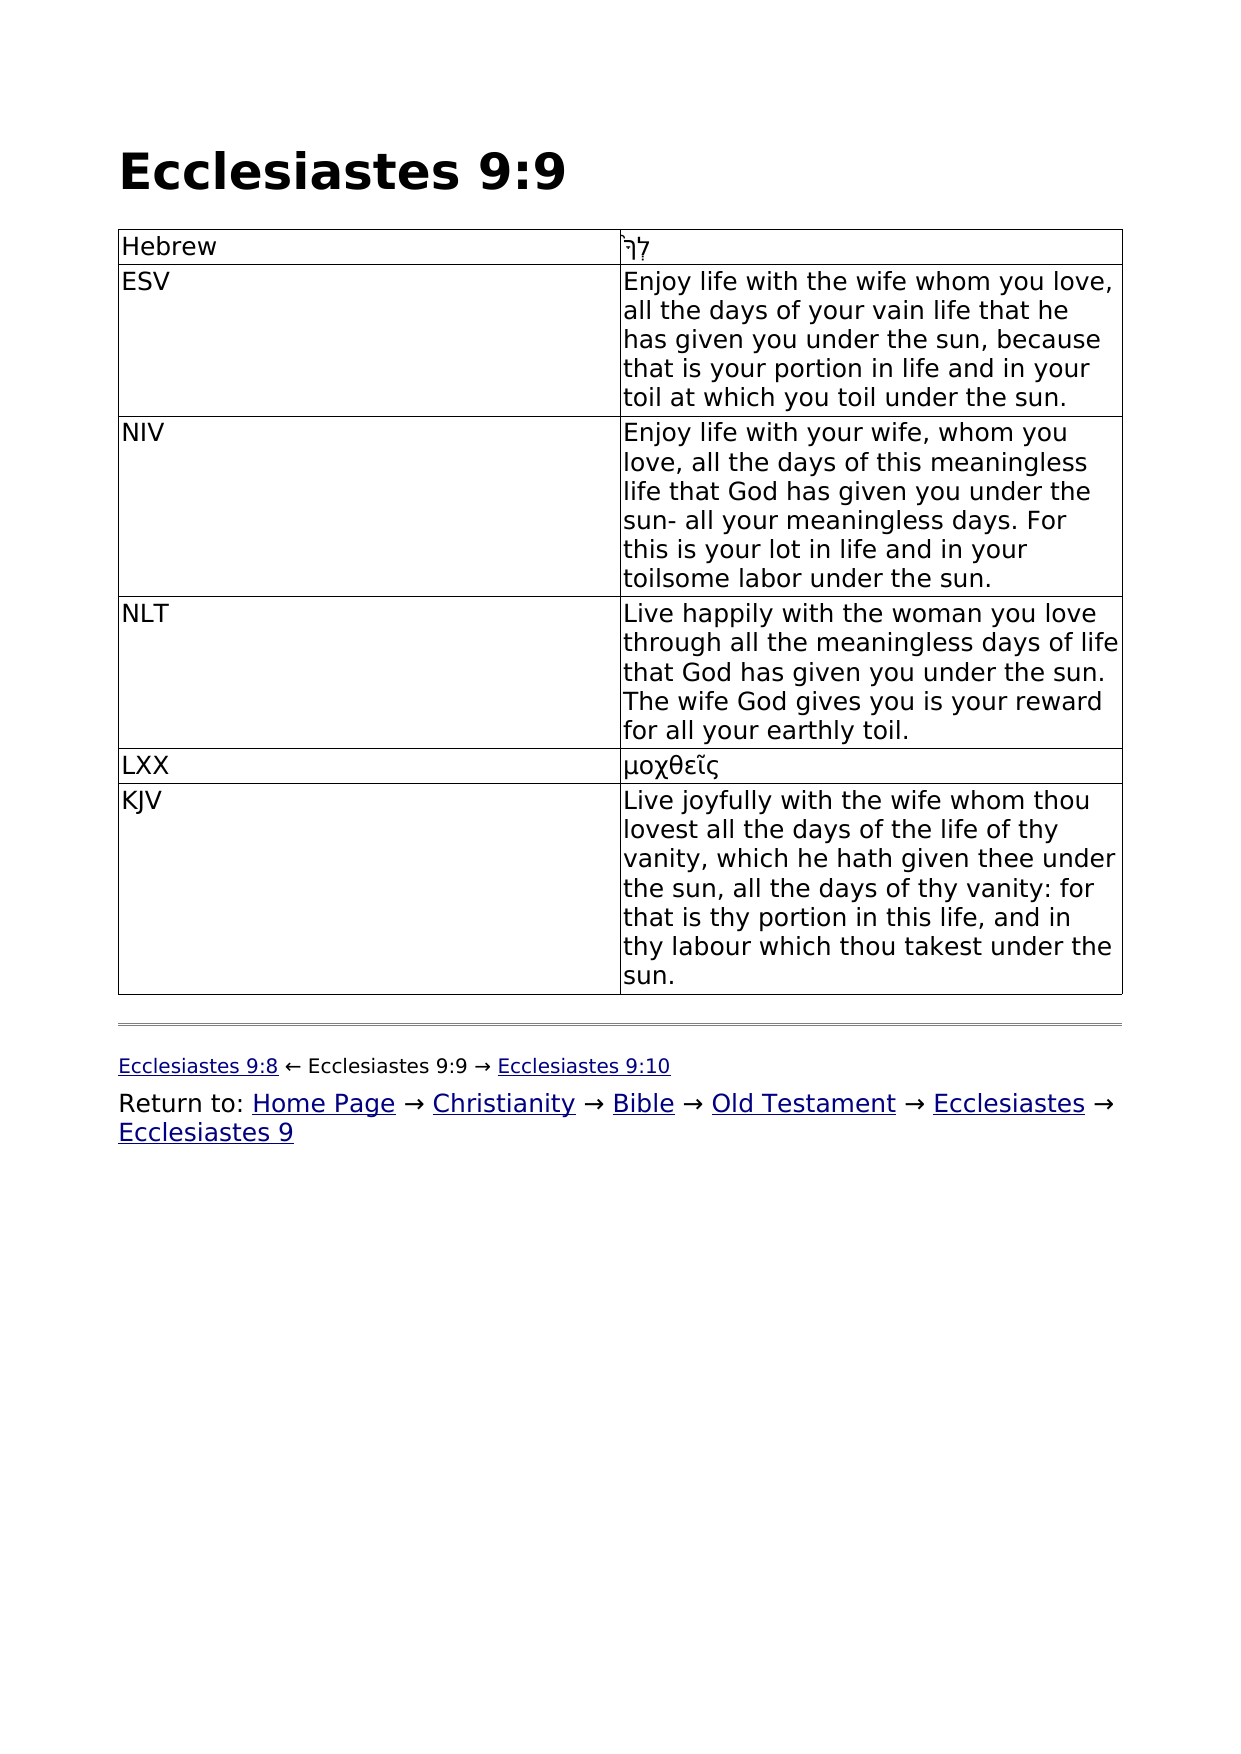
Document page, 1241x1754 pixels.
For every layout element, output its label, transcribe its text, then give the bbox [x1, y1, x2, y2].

table_cell μοχθεῖς [621, 749, 1122, 783]
text Return to: Home Page → Christianity → Bible → Old Testament → Ecclesiastes → Ecclesiastes 9 [118, 1089, 1122, 1147]
table_cell Live joyfully with the wife whom thou lovest all the days of the life of thy vanity, which he hath given thee under the sun, all the days of thy vanity: for that is thy portion in this life, and in thy labour which thou takest under the sun. [621, 784, 1122, 993]
text Ecclesiastes 9:8 ← Ecclesiastes 9:9 → Ecclesiastes 9:10 [118, 1055, 1122, 1089]
table_cell NLT [119, 597, 620, 748]
table_cell KJV [119, 784, 620, 993]
table_cell NIV [119, 417, 620, 596]
table_header לְךָ֙ [621, 230, 1122, 264]
table_cell Enjoy life with the wife whom you love, all the days of your vain life that he has given you under the sun, because that is your portion in life and in your toil at which you toil under the sun. [621, 265, 1122, 416]
table_cell Enjoy life with your wife, whom you love, all the days of this meaningless life that God has given you under the sun- all your meaningless days. For this is your lot in life and in your toilsome labor under the sun. [621, 417, 1122, 596]
table_cell Live happily with the woman you love through all the meaningless days of life that God has given you under the sun. The wife God gives you is your reward for all your earthly toil. [621, 597, 1122, 748]
table_header Hebrew [119, 230, 620, 264]
table_cell LXX [119, 749, 620, 783]
subtitle Ecclesiastes 9:9 [118, 143, 1122, 201]
table_cell ESV [119, 265, 620, 416]
